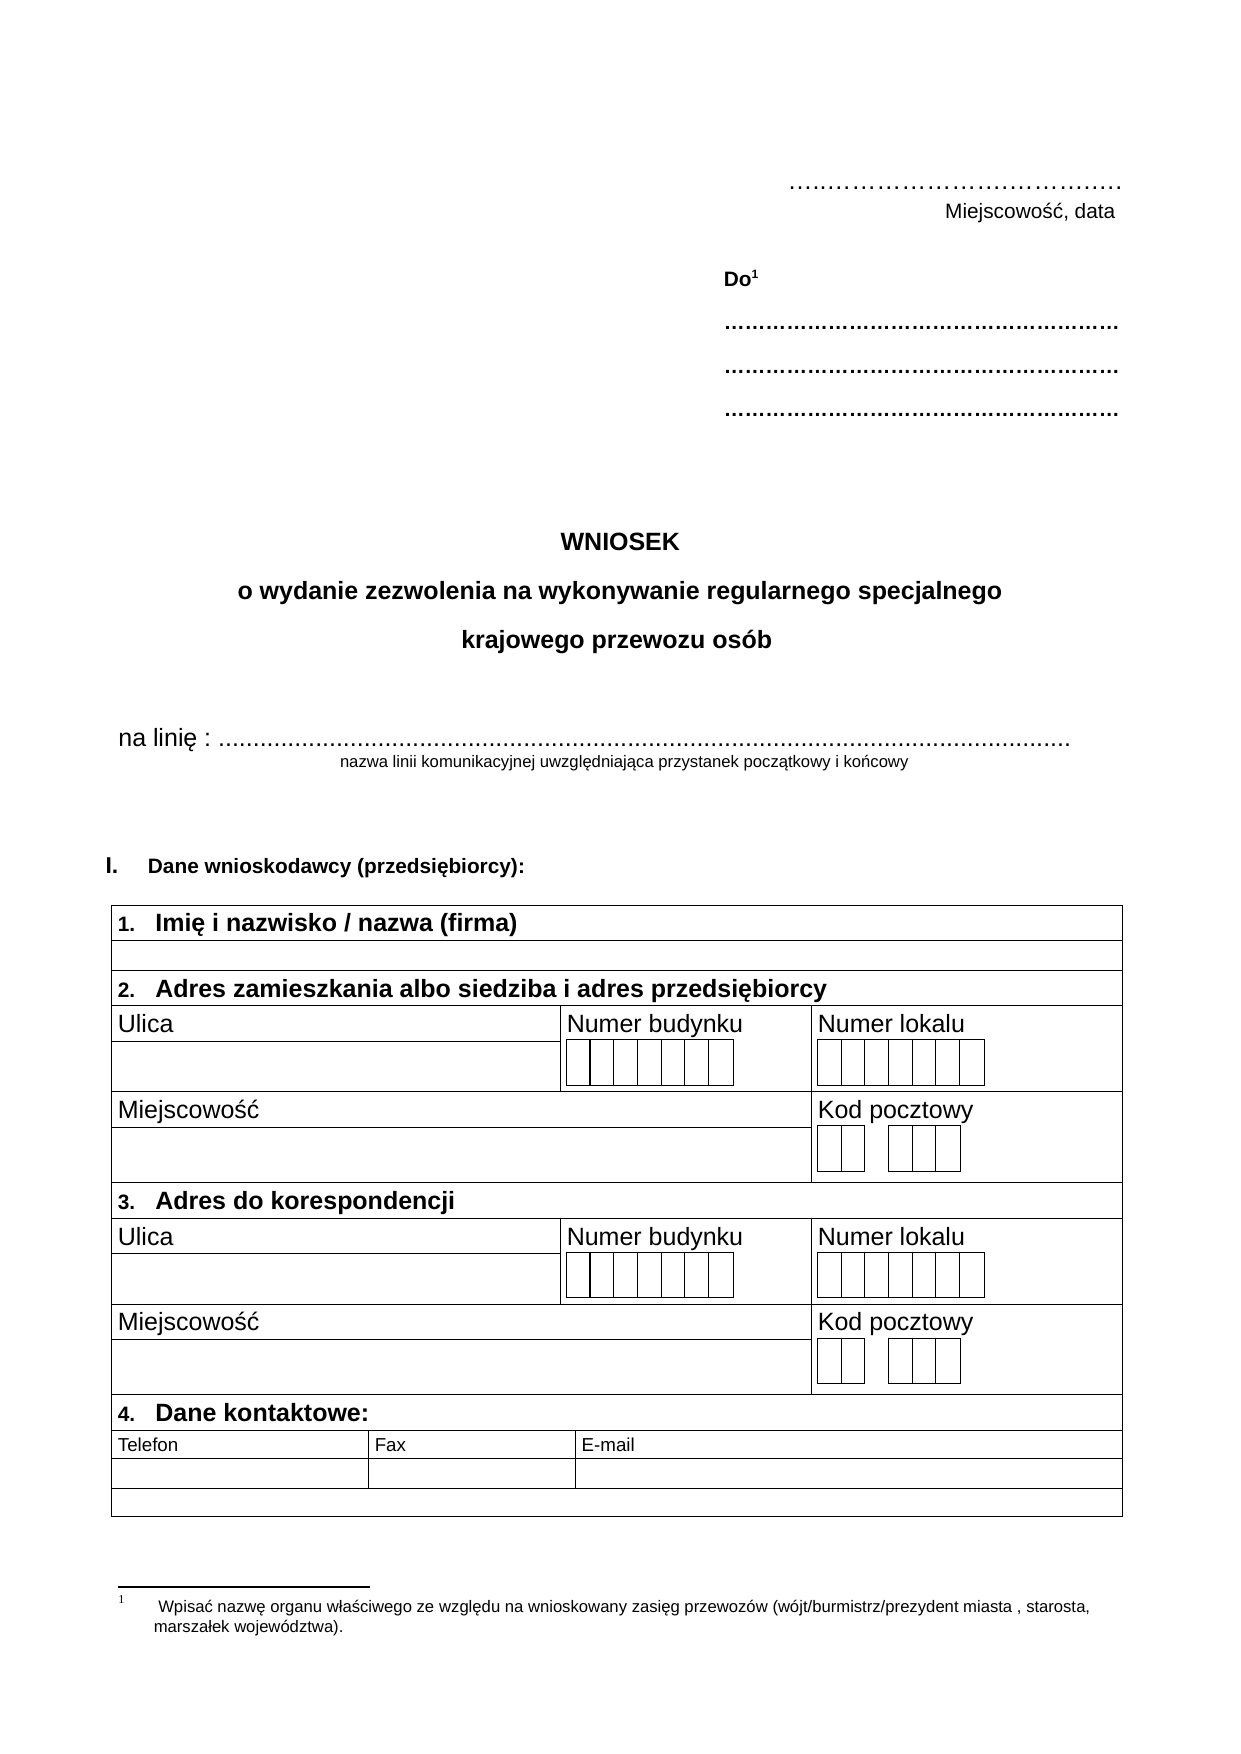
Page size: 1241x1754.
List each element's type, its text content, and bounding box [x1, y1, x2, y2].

text o wydanie zezwolenia na wykonywanie regularnego specjalnego [118, 576, 1122, 605]
text Wpisać nazwę organu właściwego ze względu na wnioskowany zasięg przewozów (wójt/burmistrz/prezydent miasta , starosta, marszałek województwa). [118, 1593, 1122, 1636]
table_header [709, 1253, 733, 1297]
table_cell Miejscowość [112, 1305, 811, 1339]
table_header [865, 1125, 888, 1171]
table_cell Kod pocztowy [812, 1305, 1122, 1394]
table_header [567, 1253, 589, 1297]
table_header [818, 1339, 841, 1383]
text Miejscowość, data [118, 195, 1122, 223]
table_header [662, 1040, 684, 1085]
table_cell [112, 941, 1122, 969]
table_header [960, 1040, 984, 1085]
table_cell Telefon [112, 1431, 368, 1458]
table_cell Kod pocztowy [812, 1092, 1122, 1182]
table_cell Numer budynku [561, 1219, 811, 1303]
text ………………………………………………… [723, 310, 1122, 334]
table_header Imię i nazwisko / nazwa (firma) [112, 906, 1122, 940]
table_cell [576, 1459, 1122, 1488]
table_header [842, 1126, 864, 1171]
table_header [936, 1253, 959, 1297]
table_cell Numer lokalu [812, 1006, 1122, 1091]
table_cell [112, 1128, 811, 1182]
table_header [936, 1040, 959, 1085]
text nazwa linii komunikacyjnej uwzględniająca przystanek początkowy i końcowy [266, 752, 1122, 771]
table_cell Numer lokalu [812, 1219, 1122, 1303]
table_cell [112, 1254, 560, 1303]
table_header [614, 1253, 637, 1297]
table_header [709, 1040, 733, 1085]
table_cell Adres do korespondencji [112, 1183, 1122, 1217]
table_cell Ulica [112, 1006, 560, 1041]
table_header [818, 1253, 841, 1297]
table_header [913, 1040, 935, 1085]
table_header [936, 1339, 960, 1383]
table_header [638, 1040, 661, 1085]
text WNIOSEK [118, 527, 1122, 556]
table_cell Dane kontaktowe: [112, 1395, 1122, 1430]
table_header [889, 1253, 912, 1297]
table_header [913, 1126, 935, 1171]
table_cell [369, 1459, 575, 1488]
table_cell [112, 1489, 1122, 1516]
table_header [567, 1040, 589, 1085]
table_cell [112, 1459, 368, 1488]
table_header [614, 1040, 637, 1085]
table_header [889, 1339, 912, 1383]
text krajowego przewozu osób [118, 625, 1122, 654]
table_header [960, 1253, 984, 1297]
text Do [723, 267, 1122, 291]
table_header [842, 1253, 864, 1297]
table_header [865, 1253, 888, 1297]
table_header [591, 1040, 613, 1085]
table_header [591, 1253, 613, 1297]
list Dane wnioskodawcy (przedsiębiorcy): [118, 852, 1122, 878]
table_header [913, 1253, 935, 1297]
table_cell [112, 1042, 560, 1091]
table_cell Adres zamieszkania albo siedziba i adres przedsiębiorcy [112, 971, 1122, 1005]
table_header [818, 1040, 841, 1085]
text ………………………………………………… [723, 353, 1122, 377]
table_cell Ulica [112, 1219, 560, 1253]
table_header [818, 1126, 841, 1171]
table_cell E-mail [576, 1431, 1122, 1458]
table_cell [112, 1340, 811, 1394]
table_cell Numer budynku [561, 1006, 811, 1091]
table_header [889, 1040, 912, 1085]
table_cell Fax [369, 1431, 575, 1458]
table_header [842, 1339, 864, 1383]
table_header [685, 1040, 708, 1085]
table_header [865, 1040, 888, 1085]
table_header [685, 1253, 708, 1297]
table_header [662, 1253, 684, 1297]
text ………………………………………………… [723, 397, 1122, 421]
table_header [936, 1126, 960, 1171]
table_header [842, 1040, 864, 1085]
table_header [889, 1126, 912, 1171]
table_header [913, 1339, 935, 1383]
text na linię : ........................................................................................................................... [118, 723, 1122, 752]
table_header [865, 1338, 888, 1383]
table_cell Miejscowość [112, 1092, 811, 1127]
table_header [638, 1253, 661, 1297]
text …..………………….……….…. [723, 166, 1122, 195]
